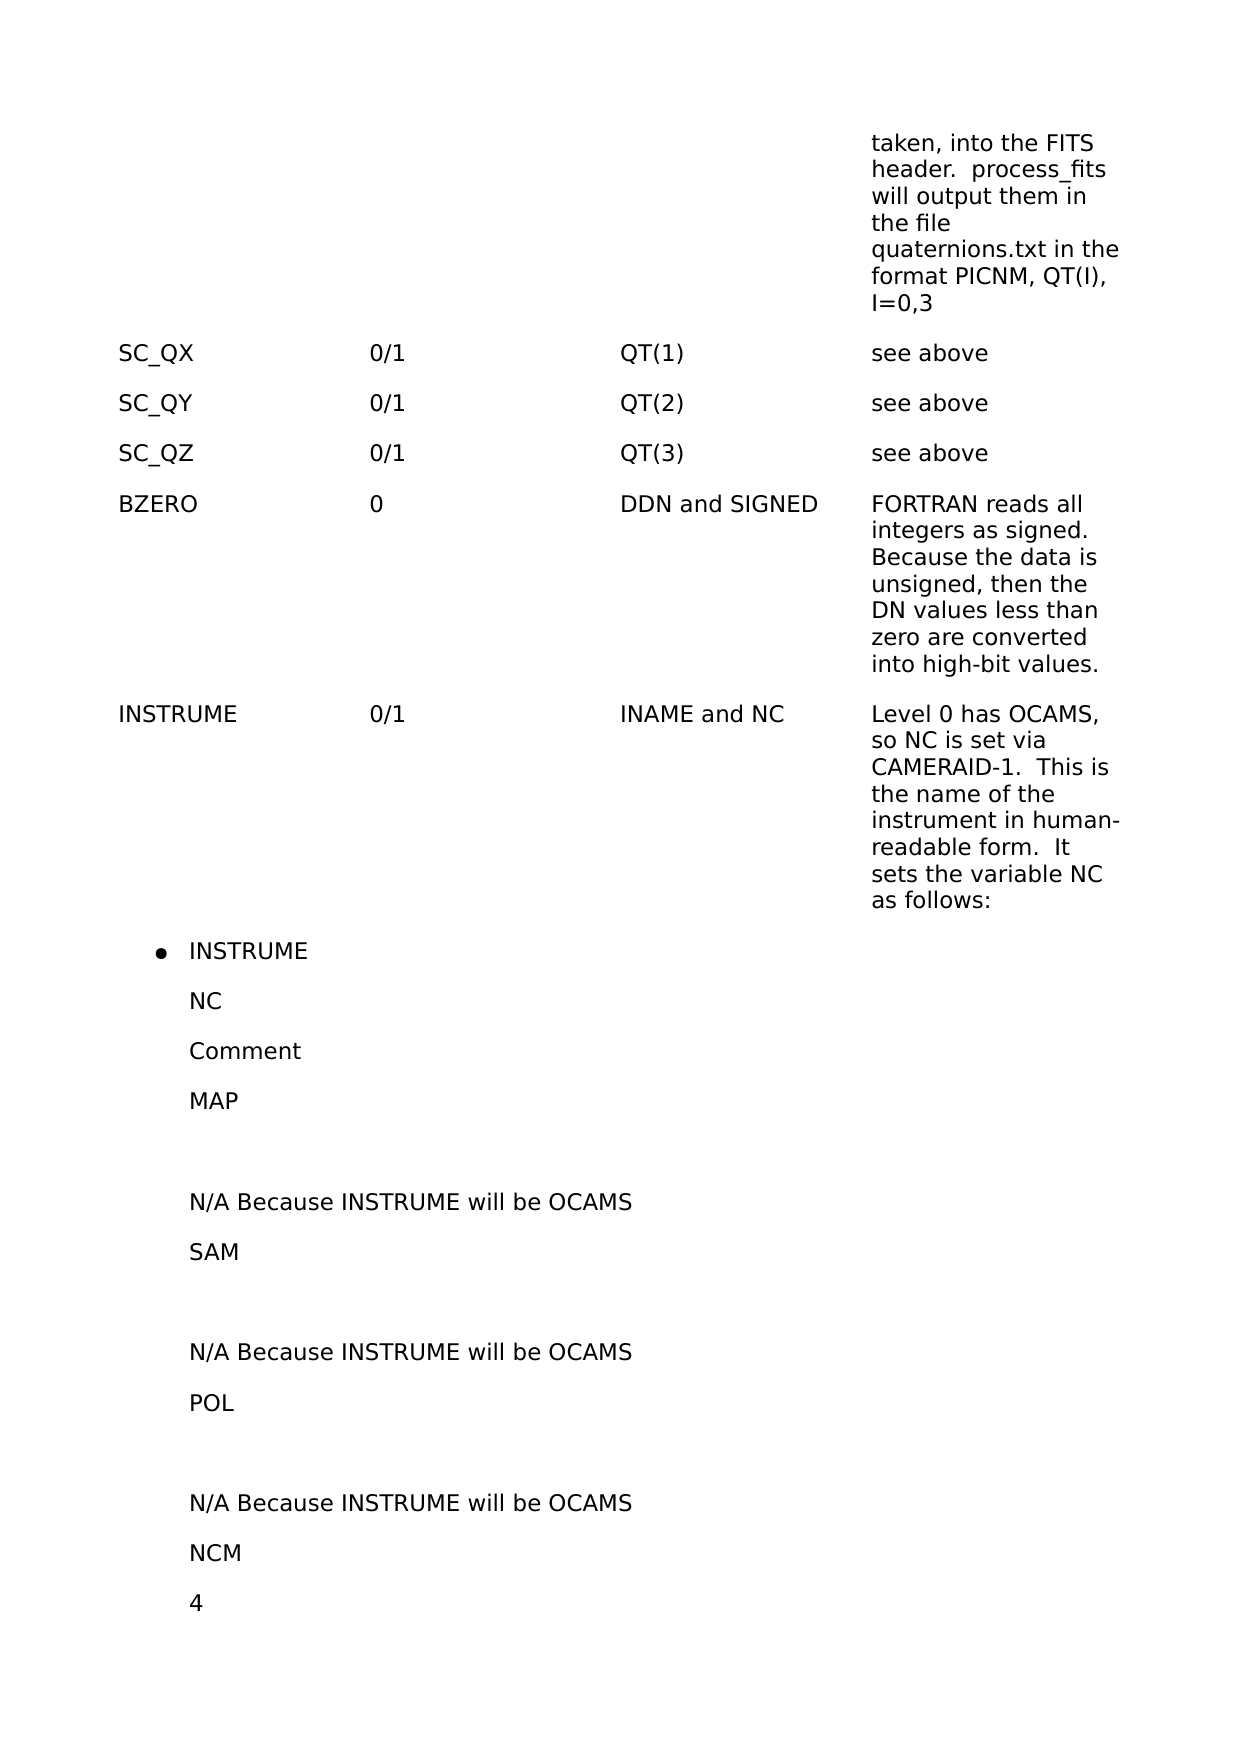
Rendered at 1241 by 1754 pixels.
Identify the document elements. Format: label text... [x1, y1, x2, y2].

list INSTRUME [153, 938, 1122, 964]
table_cell 0/1 [369, 328, 620, 378]
table_cell see above [871, 429, 1122, 479]
list MAP [153, 1088, 1122, 1115]
table_cell see above [871, 328, 1122, 378]
list SAM [153, 1239, 1122, 1266]
list N/A Because INSTRUME will be OCAMS [153, 1189, 1122, 1216]
table_cell BZERO [118, 479, 369, 689]
table_cell 0/1 [369, 429, 620, 479]
list N/A Because INSTRUME will be OCAMS [153, 1490, 1122, 1517]
table_cell INAME and NC [620, 689, 871, 926]
table_cell see above [871, 379, 1122, 429]
table_cell INSTRUME [118, 689, 369, 926]
list NCM [153, 1540, 1122, 1567]
table_cell QT(3) [620, 429, 871, 479]
list 4 [153, 1591, 1122, 1617]
table_cell FORTRAN reads all integers as signed. Because the data is unsigned, then the DN values less than zero are converted into high-bit values. [871, 479, 1122, 689]
table_cell SC_QX [118, 328, 369, 378]
table_cell SC_QZ [118, 429, 369, 479]
table_cell [118, 118, 369, 328]
table_cell QT(2) [620, 379, 871, 429]
table_cell 0/1 [369, 689, 620, 926]
table_cell Level 0 has OCAMS, so NC is set via CAMERAID-1. This is the name of the instrument in human-readable form. It sets the variable NC as follows: [871, 689, 1122, 926]
table_cell 0 [369, 479, 620, 689]
table_cell taken, into the FITS header. process_fits will output them in the file quaternions.txt in the format PICNM, QT(I), I=0,3 [871, 118, 1122, 328]
list Comment [153, 1038, 1122, 1065]
table_cell [620, 118, 871, 328]
table_cell 0/1 [369, 379, 620, 429]
list NC [153, 988, 1122, 1015]
table_cell [369, 118, 620, 328]
list POL [153, 1390, 1122, 1416]
table_cell QT(1) [620, 328, 871, 378]
list N/A Because INSTRUME will be OCAMS [153, 1339, 1122, 1366]
table_cell DDN and SIGNED [620, 479, 871, 689]
table_cell SC_QY [118, 379, 369, 429]
